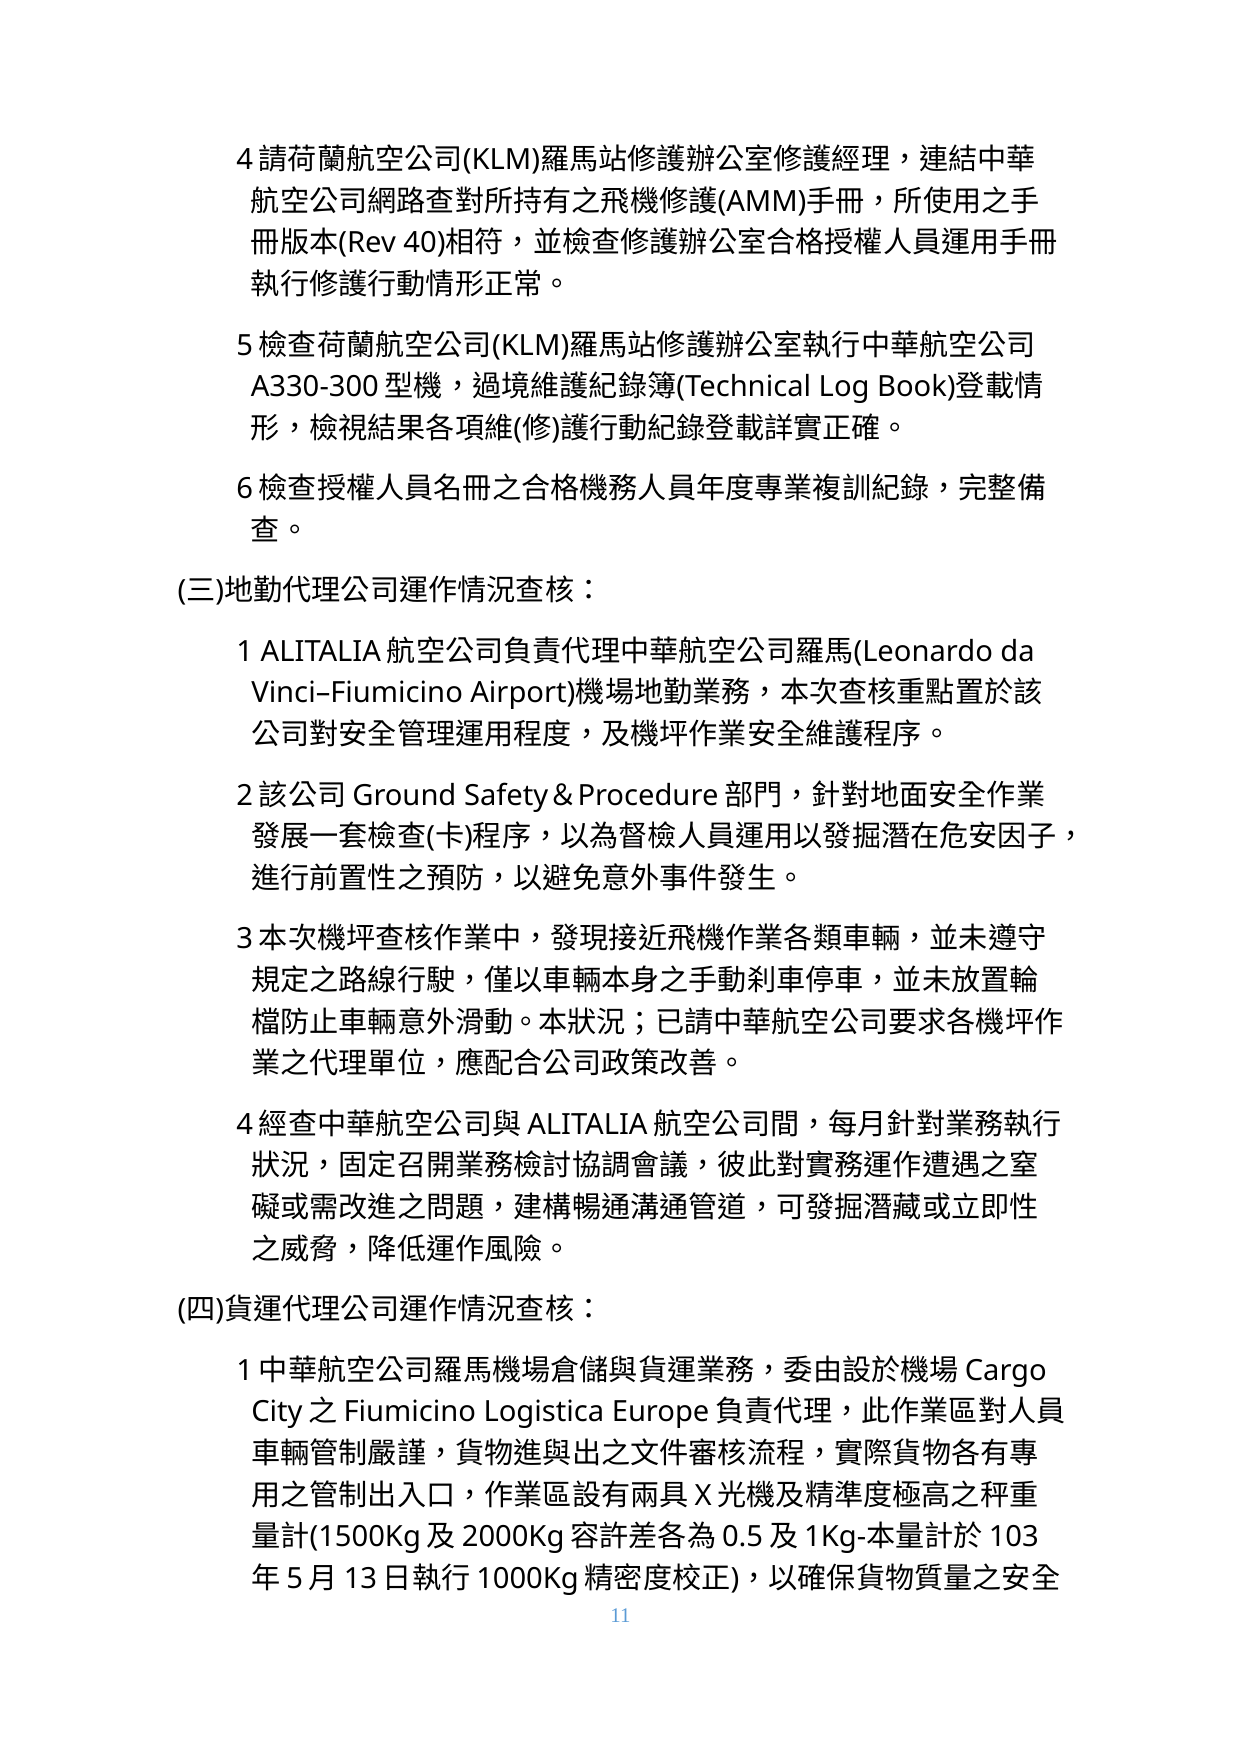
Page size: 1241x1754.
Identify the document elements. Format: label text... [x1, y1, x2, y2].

text (三)地勤代理公司運作情況查核： [177, 567, 1063, 609]
text (四)貨運代理公司運作情況查核： [177, 1286, 1063, 1328]
text 4經查中華航空公司與ALITALIA航空公司間，每月針對業務執行狀況，固定召開業務檢討協調會議，彼此對實務運作遭遇之窒礙或需改進之問題，建構暢通溝通管道，可發掘潛藏或立即性之威脅，降低運作風險。 [236, 1101, 1063, 1267]
text 1中華航空公司羅馬機場倉儲與貨運業務，委由設於機場Cargo City之Fiumicino Logistica Europe負責代理，此作業區對人員、車輛管制嚴謹，貨物進與出之文件審核流程，實際貨物各有專用之管制出入口，作業區設有兩具X光機及精準度極高之秤重量計(1500Kg及2000Kg容許差各為0.5及1Kg-本量計於103年5月13日執行1000Kg精密度校正)，以確保貨物質量之安全管制。 [236, 1347, 1063, 1597]
text 1 ALITALIA航空公司負責代理中華航空公司羅馬(Leonardo da Vinci–Fiumicino Airport)機場地勤業務，本次查核重點置於該公司對安全管理運用程度，及機坪作業安全維護程序。 [236, 628, 1063, 753]
text 5檢查荷蘭航空公司(KLM)羅馬站修護辦公室執行中華航空公司A330-300型機，過境維護紀錄簿(Technical Log Book)登載情形，檢視結果各項維(修)護行動紀錄登載詳實正確。 [236, 322, 1063, 447]
text 6檢查授權人員名冊之合格機務人員年度專業複訓紀錄，完整備查。 [236, 465, 1063, 549]
text 2該公司Ground Safety＆Procedure部門，針對地面安全作業發展一套檢查(卡)程序，以為督檢人員運用以發掘潛在危安因子，進行前置性之預防，以避免意外事件發生。 [236, 772, 1063, 897]
text 3本次機坪查核作業中，發現接近飛機作業各類車輛，並未遵守規定之路線行駛，僅以車輛本身之手動刹車停車，並未放置輪檔防止車輛意外滑動。本狀況；已請中華航空公司要求各機坪作業之代理單位，應配合公司政策改善。 [236, 915, 1063, 1082]
text 4請荷蘭航空公司(KLM)羅馬站修護辦公室修護經理，連結中華航空公司網路查對所持有之飛機修護(AMM)手冊，所使用之手冊版本(Rev 40)相符，並檢查修護辦公室合格授權人員運用手冊執行修護行動情形正常。 [236, 136, 1063, 303]
